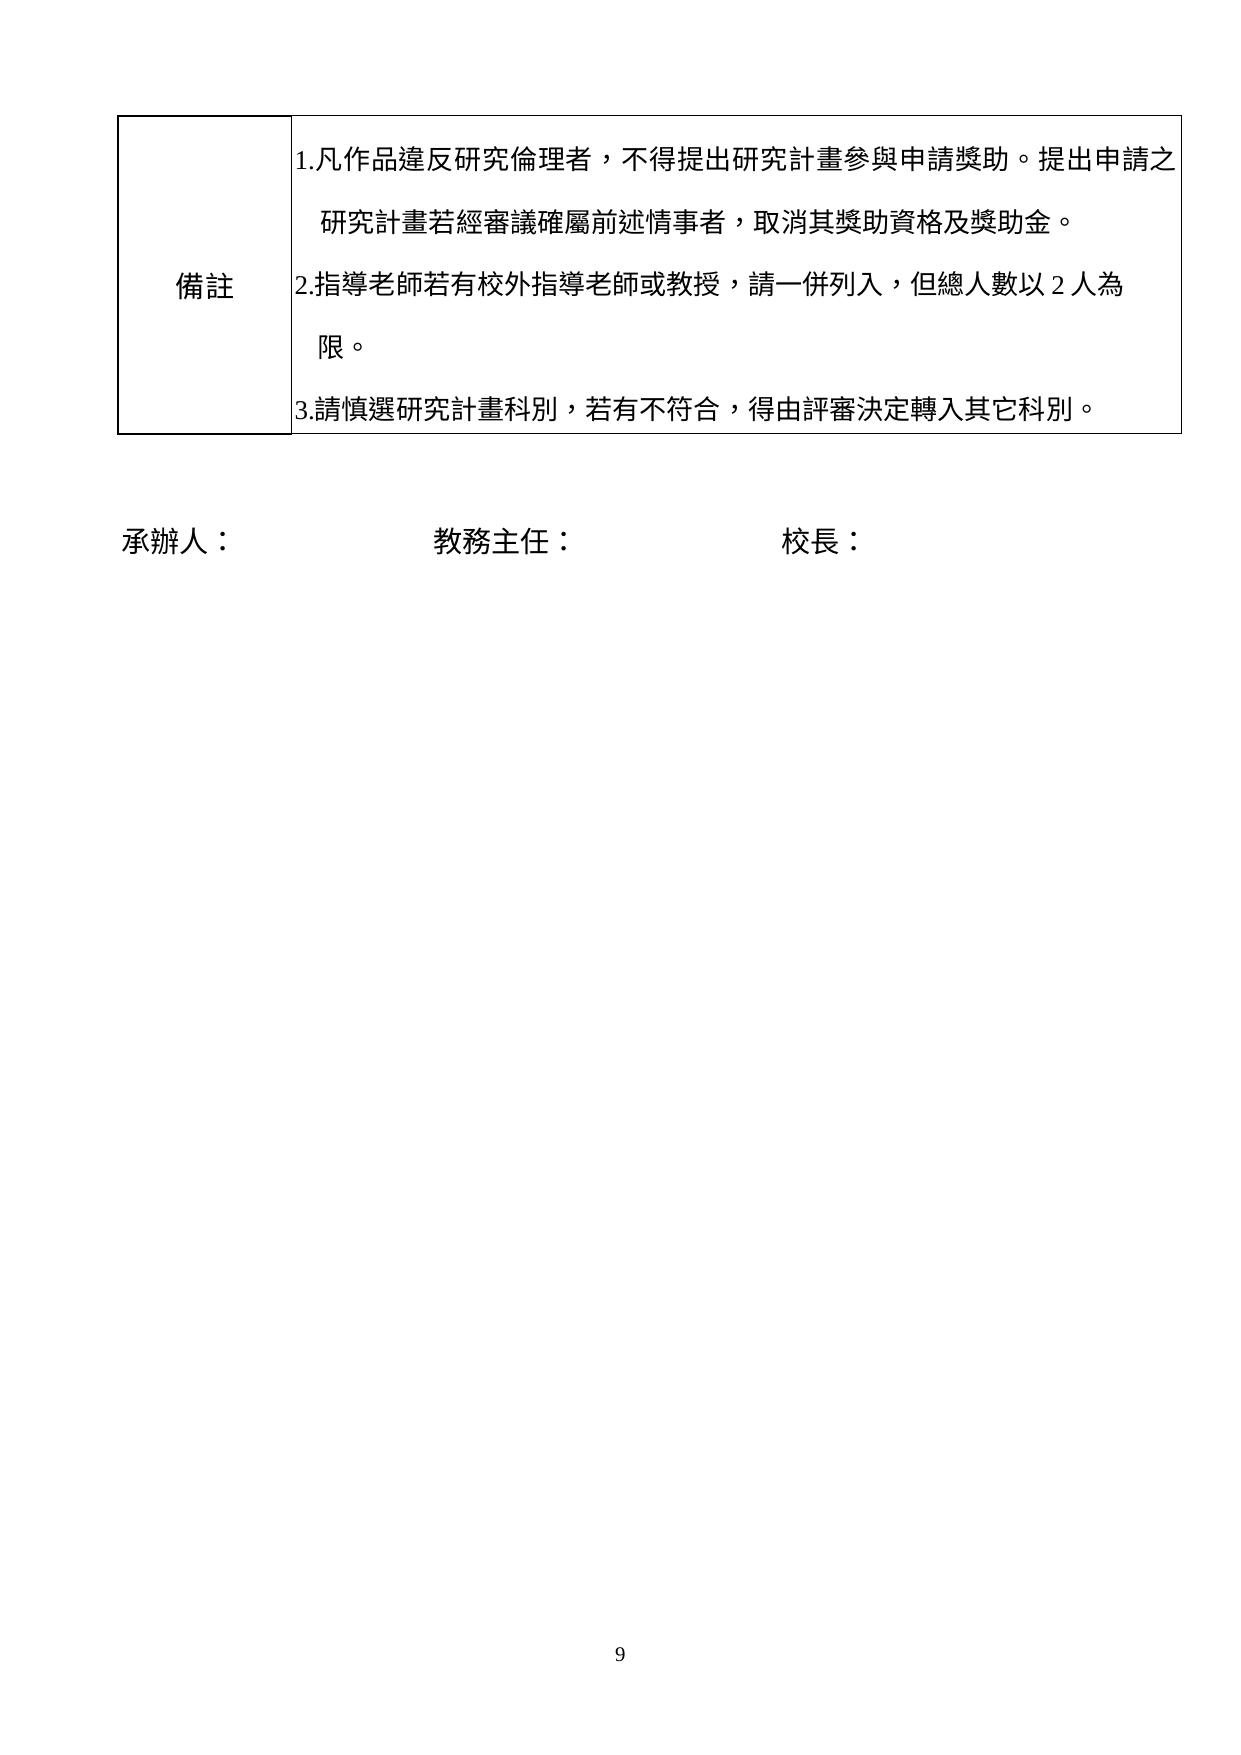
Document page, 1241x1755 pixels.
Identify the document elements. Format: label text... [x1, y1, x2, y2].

table_cell 教務主任： [291, 498, 581, 560]
table_cell [872, 434, 1181, 498]
table_cell [872, 498, 1181, 560]
table_cell [581, 434, 872, 498]
table_cell 備註 [119, 117, 291, 433]
table_cell 1.凡作品違反研究倫理者，不得提出研究計畫參與申請獎助。提出申請之研究計畫若經審議確屬前述情事者，取消其獎助資格及獎助金。 2.指導老師若有校外指導老師或教授，請一併列入，但總人數以2人為限。 3.請慎選研究計畫科別，若有不符合，得由評審決定轉入其它科別。 [292, 116, 1181, 433]
table_cell [118, 435, 291, 498]
table_cell [291, 434, 581, 498]
table_cell 承辦人： [118, 498, 291, 560]
table_cell 校長： [581, 498, 872, 560]
